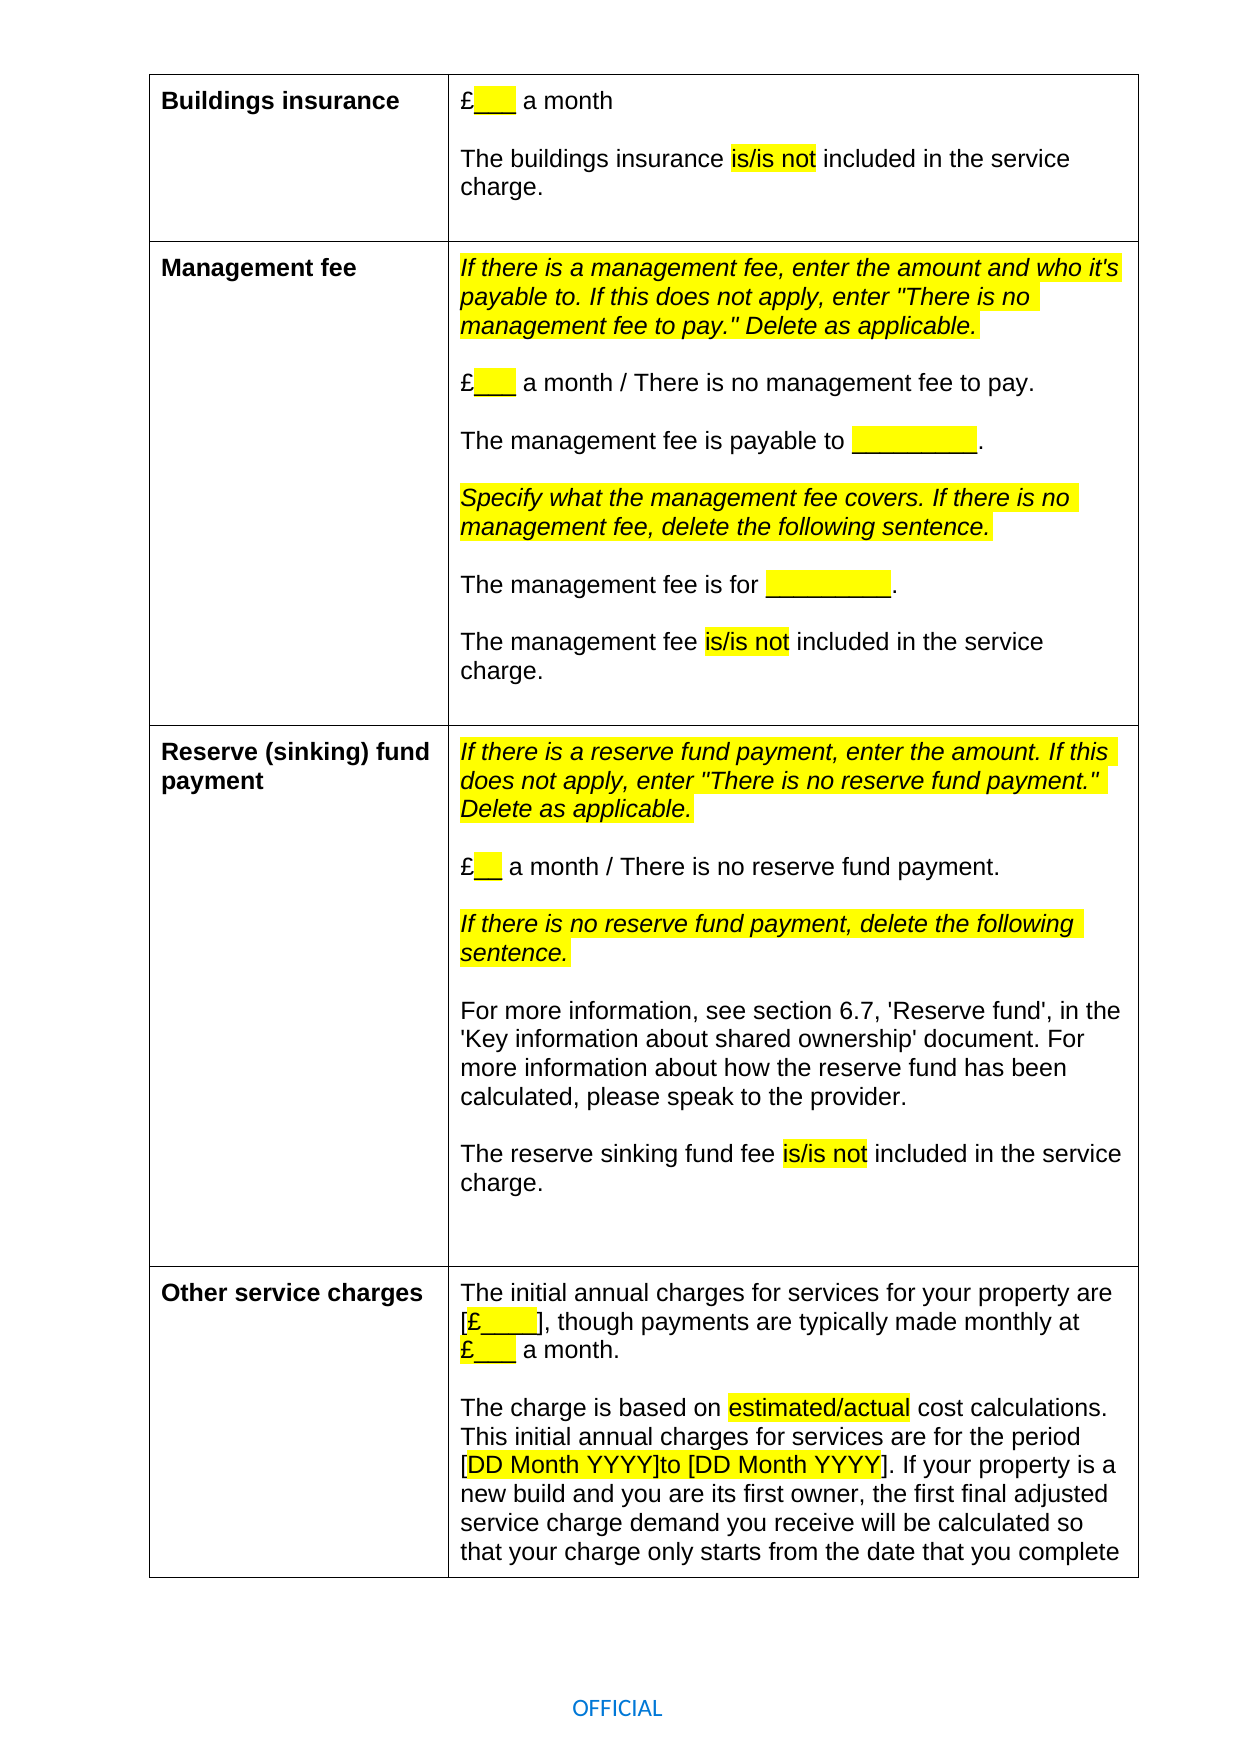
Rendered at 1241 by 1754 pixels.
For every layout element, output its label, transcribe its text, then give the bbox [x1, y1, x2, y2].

table_cell Management fee [150, 242, 448, 724]
table_cell £___ a month The buildings insurance is/is not included in the service charge. [449, 75, 1138, 241]
table_cell If there is a management fee, enter the amount and who it's payable to. If this does not apply, enter "There is no management fee to pay." Delete as applicable. £___ a month / There is no management fee to pay. The management fee is payable to _________. Specify what the management fee covers. If there is no management fee, delete the following sentence. The management fee is for _________. The management fee is/is not included in the service charge. [449, 242, 1138, 724]
table_cell Buildings insurance [150, 75, 448, 241]
table_cell If there is a reserve fund payment, enter the amount. If this does not apply, enter "There is no reserve fund payment." Delete as applicable. £__ a month / There is no reserve fund payment. If there is no reserve fund payment, delete the following sentence. For more information, see section 6.7, 'Reserve fund', in the 'Key information about shared ownership' document. For more information about how the reserve fund has been calculated, please speak to the provider. The reserve sinking fund fee is/is not included in the service charge. [449, 726, 1138, 1266]
table_cell The initial annual charges for services for your property are [£____], though payments are typically made monthly at £___ a month. The charge is based on estimated/actual cost calculations. This initial annual charges for services are for the period [DD Month YYYY]to [DD Month YYYY]. If your property is a new build and you are its first owner, the first final adjusted service charge demand you receive will be calculated so that your charge only starts from the date that you complete [449, 1267, 1138, 1577]
table_cell Reserve (sinking) fund payment [150, 726, 448, 1266]
table_cell Other service charges [150, 1267, 448, 1577]
